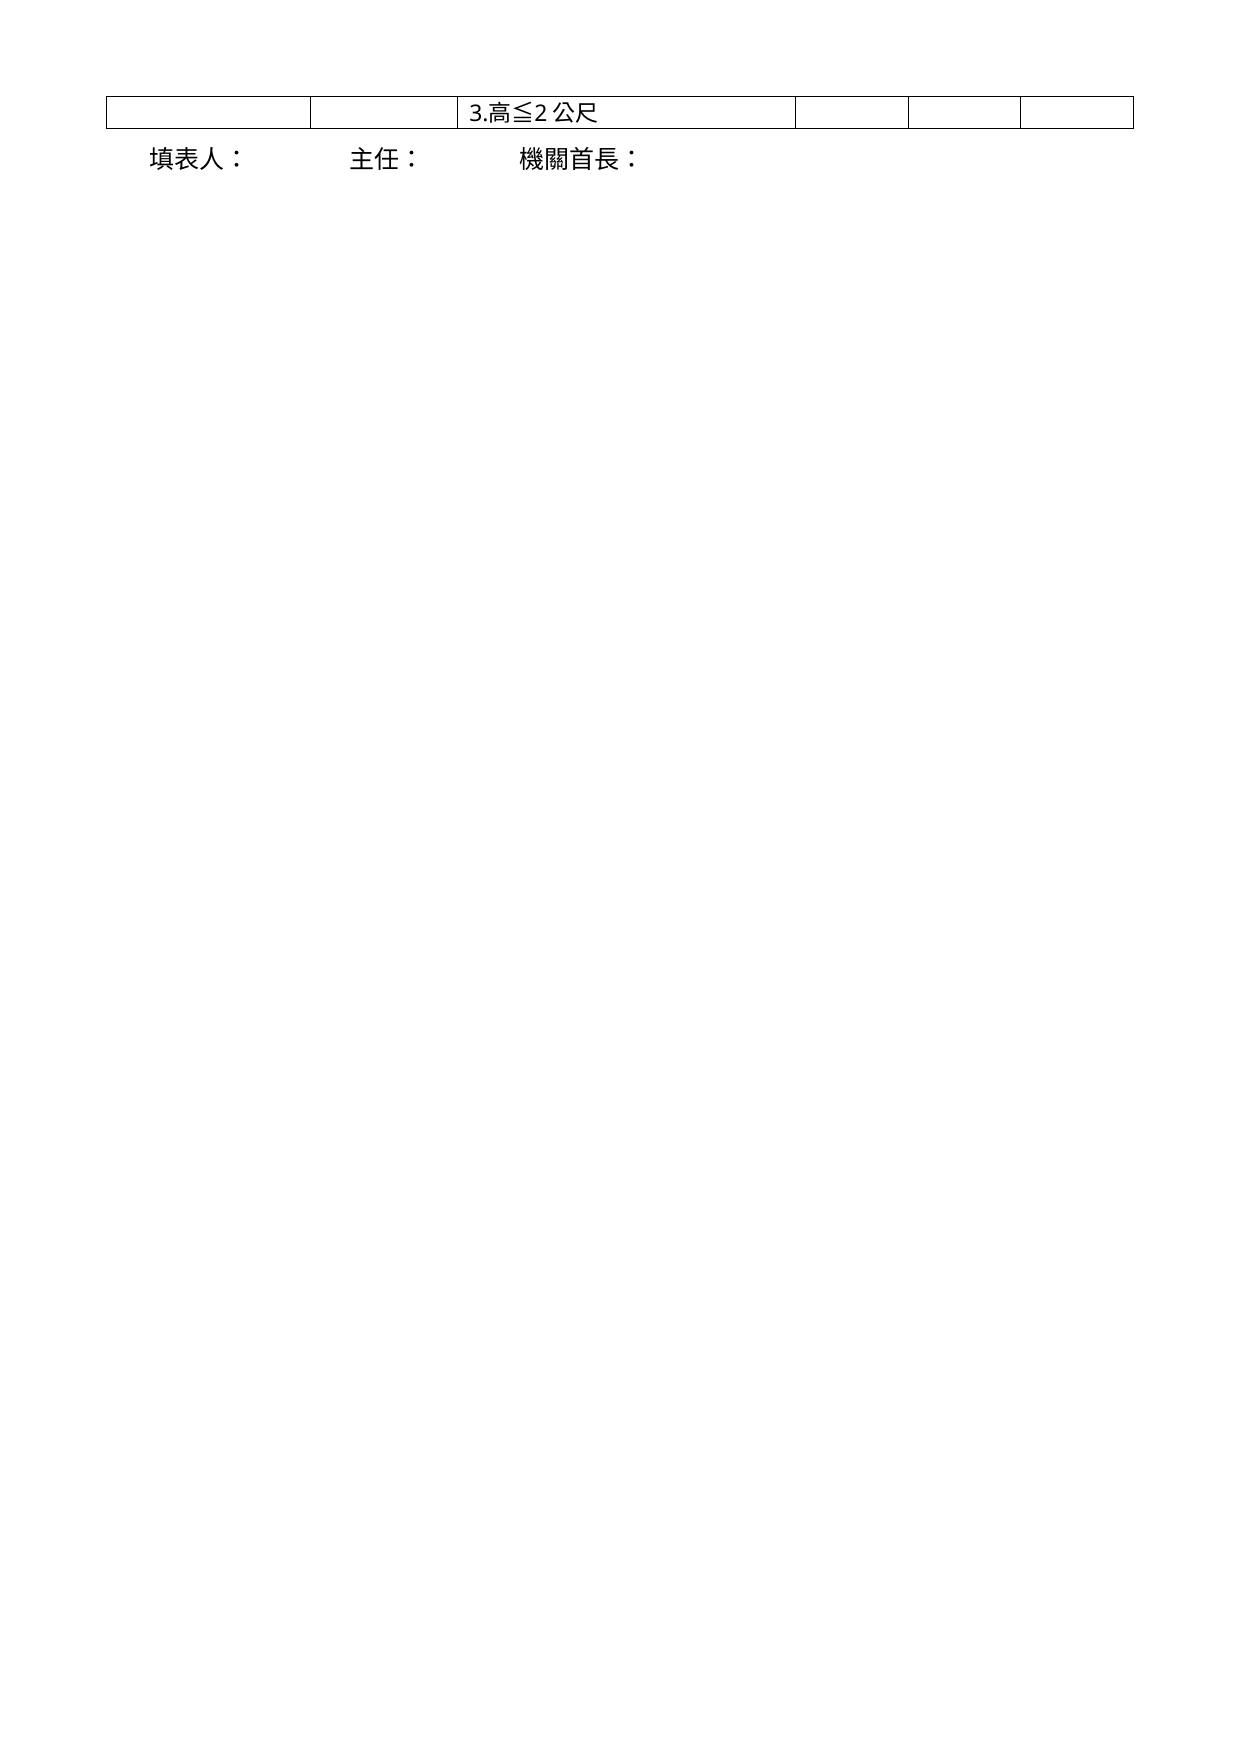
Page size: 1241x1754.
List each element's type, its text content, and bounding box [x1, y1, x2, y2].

table_cell [909, 97, 1020, 128]
table_cell [796, 97, 908, 128]
text [779, 178, 1212, 255]
table_cell 3.高≦2公尺 [458, 97, 795, 128]
text 填表人： 主任： 機關首長： [149, 139, 1141, 176]
table_cell [1021, 97, 1133, 128]
table_cell [107, 97, 310, 128]
table_cell [311, 97, 457, 128]
